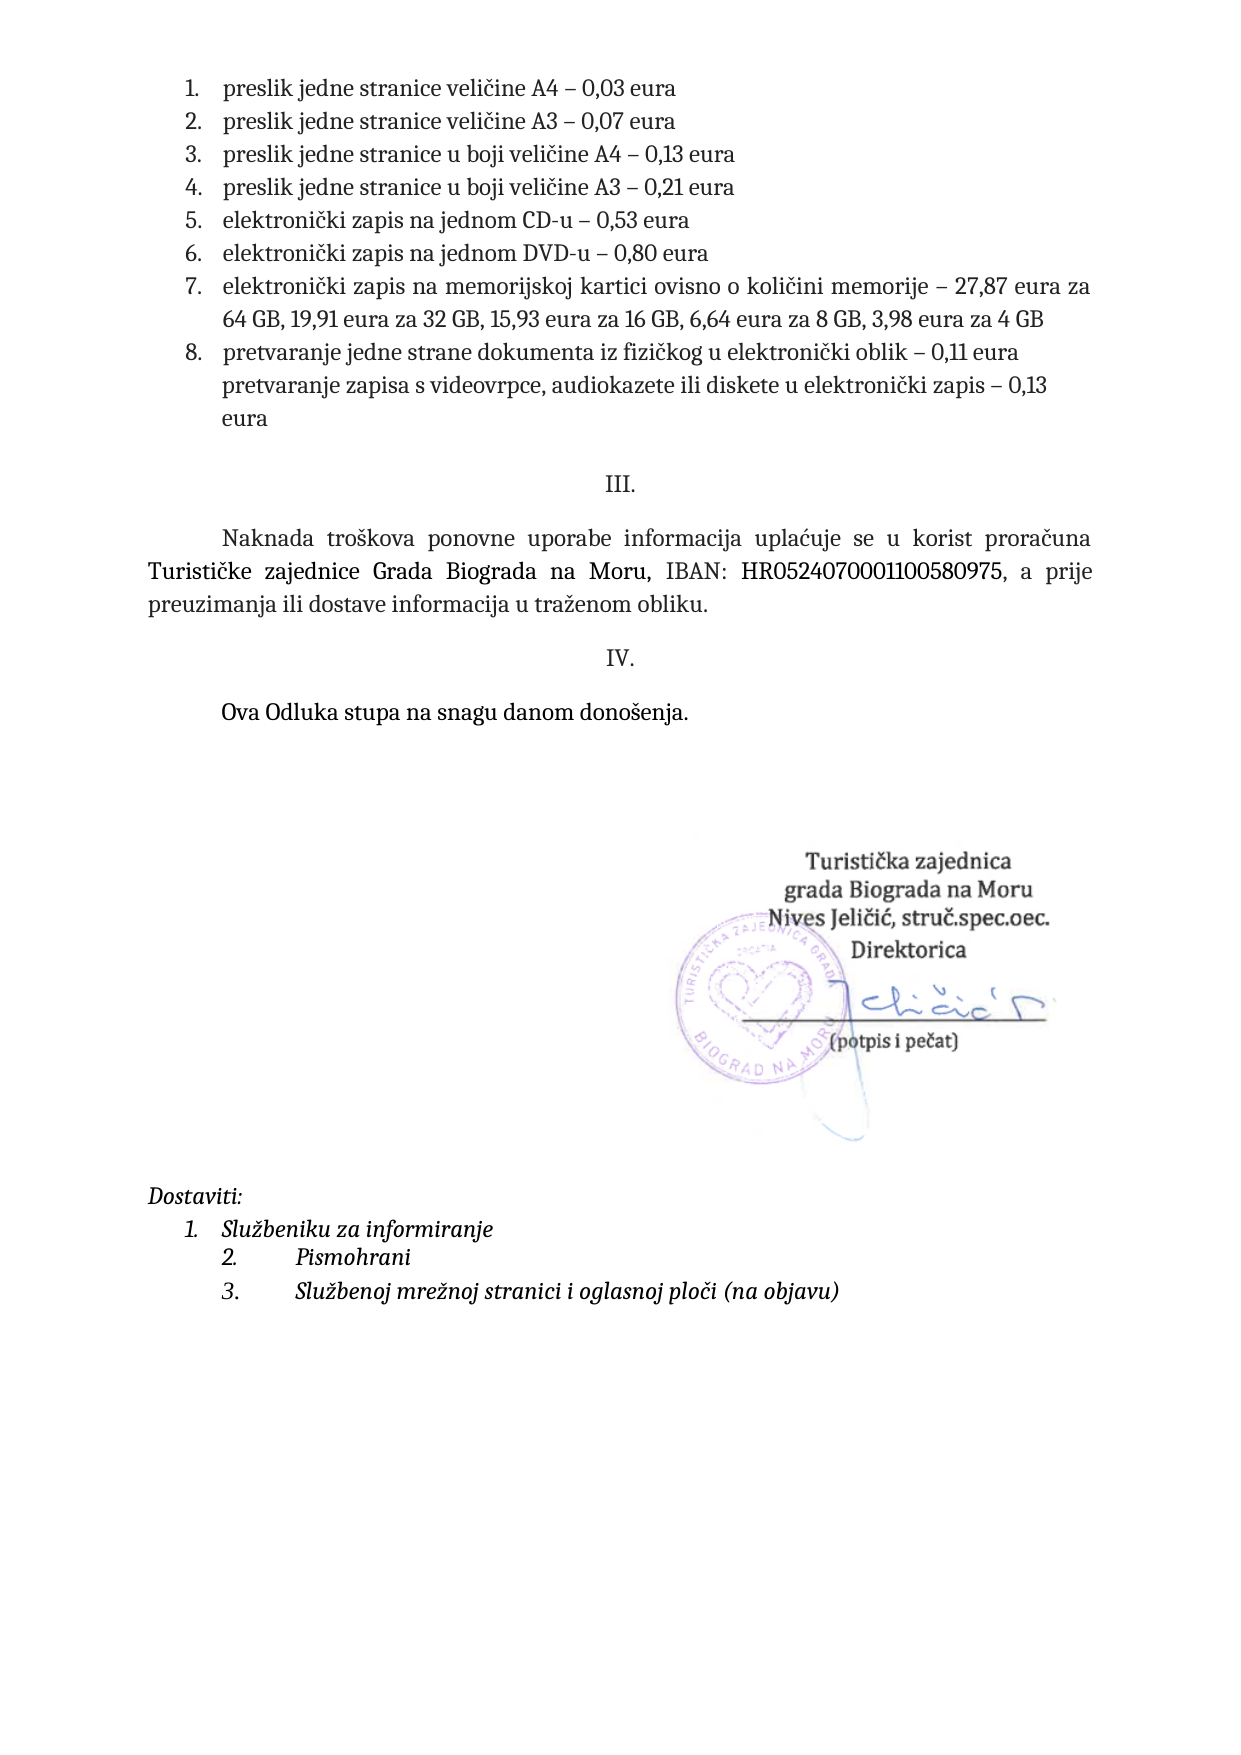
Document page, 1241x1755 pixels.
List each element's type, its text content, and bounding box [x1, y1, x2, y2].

list preslik jedne stranice u boji veličine A3 – 0,21 eura [185, 173, 1093, 202]
list preslik jedne stranice veličine A4 – 0,03 eura [185, 74, 1093, 103]
text Ova Odluka stupa na snagu danom donošenja. [148, 698, 1093, 726]
list pretvaranje jedne strane dokumenta iz fizičkog u elektronički oblik – 0,11 eura [185, 338, 1093, 367]
list preslik jedne stranice veličine A3 – 0,07 eura [185, 107, 1093, 136]
list elektronički zapis na memorijskoj kartici ovisno o količini memorije – 27,87 eura za 64 GB, 19,91 eura za 32 GB, 15,93 eura za 16 GB, 6,64 eura za 8 GB, 3,98 eura za 4 GB [185, 272, 1093, 334]
list Pismohrani [222, 1243, 1093, 1272]
list preslik jedne stranice u boji veličine A4 – 0,13 eura [185, 140, 1093, 169]
list Službenoj mrežnoj stranici i oglasnoj ploči (na objavu) [222, 1276, 1093, 1306]
text IV. [148, 644, 1093, 673]
text III. [148, 470, 1093, 499]
text pretvaranje zapisa s videovrpce, audiokazete ili diskete u elektronički zapis – 0,13 eura [222, 371, 1093, 433]
list elektronički zapis na jednom DVD-u – 0,80 eura [185, 239, 1093, 268]
list Službeniku za informiranje [184, 1214, 1093, 1243]
text Dostaviti: [148, 1182, 1093, 1210]
list elektronički zapis na jednom CD-u – 0,53 eura [185, 206, 1093, 235]
text Naknada troškova ponovne uporabe informacija uplaćuje se u korist proračuna Turističke zajednice Grada Biograda na Moru, IBAN: HR0524070001100580975, a prije preuzimanja ili dostave informacija u traženom obliku. [148, 524, 1093, 619]
